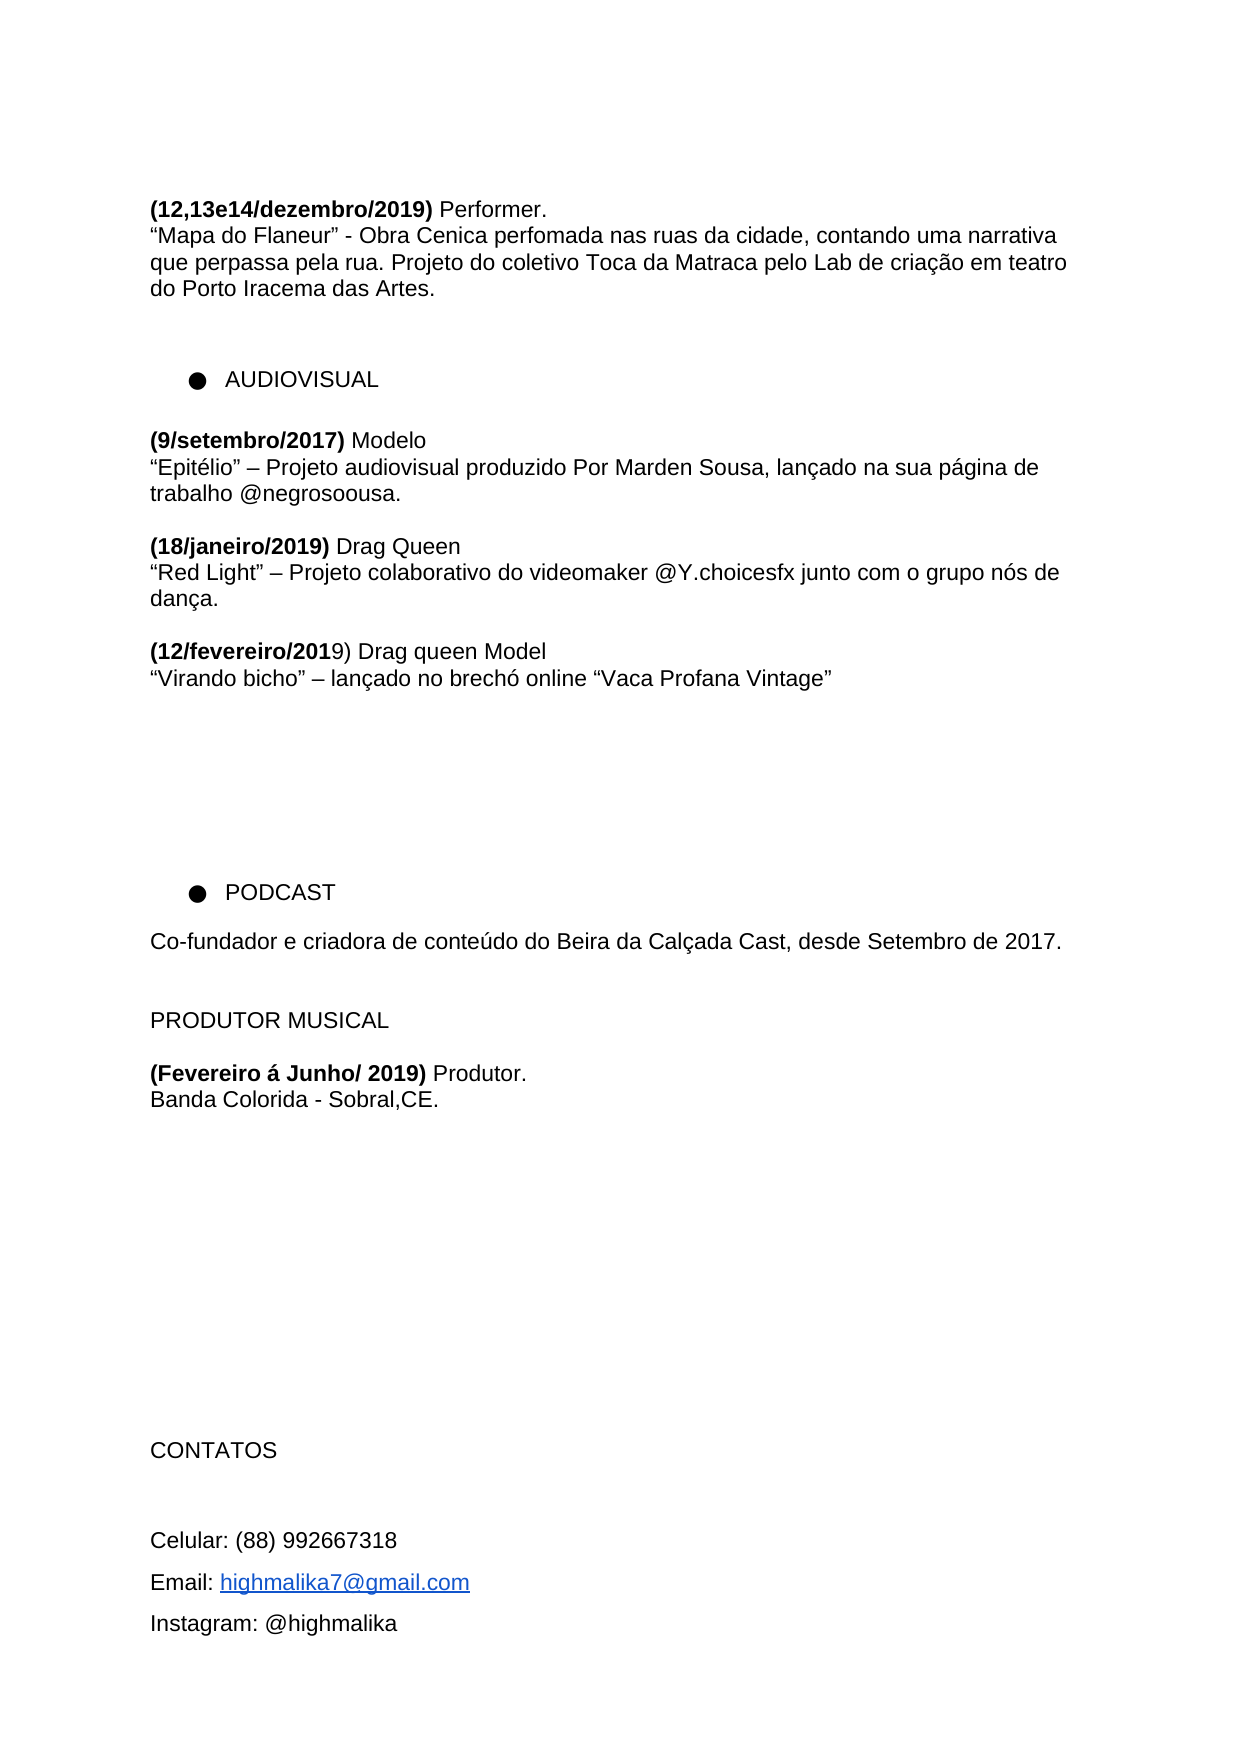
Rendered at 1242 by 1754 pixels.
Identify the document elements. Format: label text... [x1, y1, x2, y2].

list PODCAST [187, 866, 1087, 913]
text Banda Colorida - Sobral,CE. [150, 1086, 1087, 1113]
text (Fevereiro á Junho/ 2019) Produtor. [150, 1060, 1087, 1086]
picture [208, 147, 475, 172]
text PRODUTOR MUSICAL [150, 1007, 1087, 1034]
text Email: highmalika7@gmail.com [150, 1569, 1087, 1595]
list AUDIOVISUAL [187, 354, 1087, 401]
text “Virando bicho” – lançado no brechó online “Vaca Profana Vintage” [150, 664, 1087, 691]
text Celular: (88) 992667318 [150, 1527, 1087, 1554]
text (9/setembro/2017) Modelo [150, 427, 1087, 454]
text (12,13e14/dezembro/2019) Performer. [150, 196, 1087, 222]
text (12/fevereiro/2019) Drag queen Model [150, 638, 1087, 664]
text CONTATOS [150, 1437, 1087, 1463]
text “Epitélio” – Projeto audiovisual produzido Por Marden Sousa, lançado na sua página de trabalho @negrosoousa. [150, 454, 1087, 506]
text “Red Light” – Projeto colaborativo do videomaker @Y.choicesfx junto com o grupo nós de dança. [150, 559, 1087, 612]
picture [164, 147, 189, 172]
text Instagram: @highmalika [150, 1610, 1087, 1636]
text (18/janeiro/2019) Drag Queen [150, 533, 1087, 559]
text Co-fundador e criadora de conteúdo do Beira da Calçada Cast, desde Setembro de 2017. [150, 928, 1087, 954]
text “Mapa do Flaneur” - Obra Cenica perfomada nas ruas da cidade, contando uma narrativa que perpassa pela rua. Projeto do coletivo Toca da Matraca pelo Lab de criação em teatro do Porto Iracema das Artes. [150, 222, 1087, 301]
